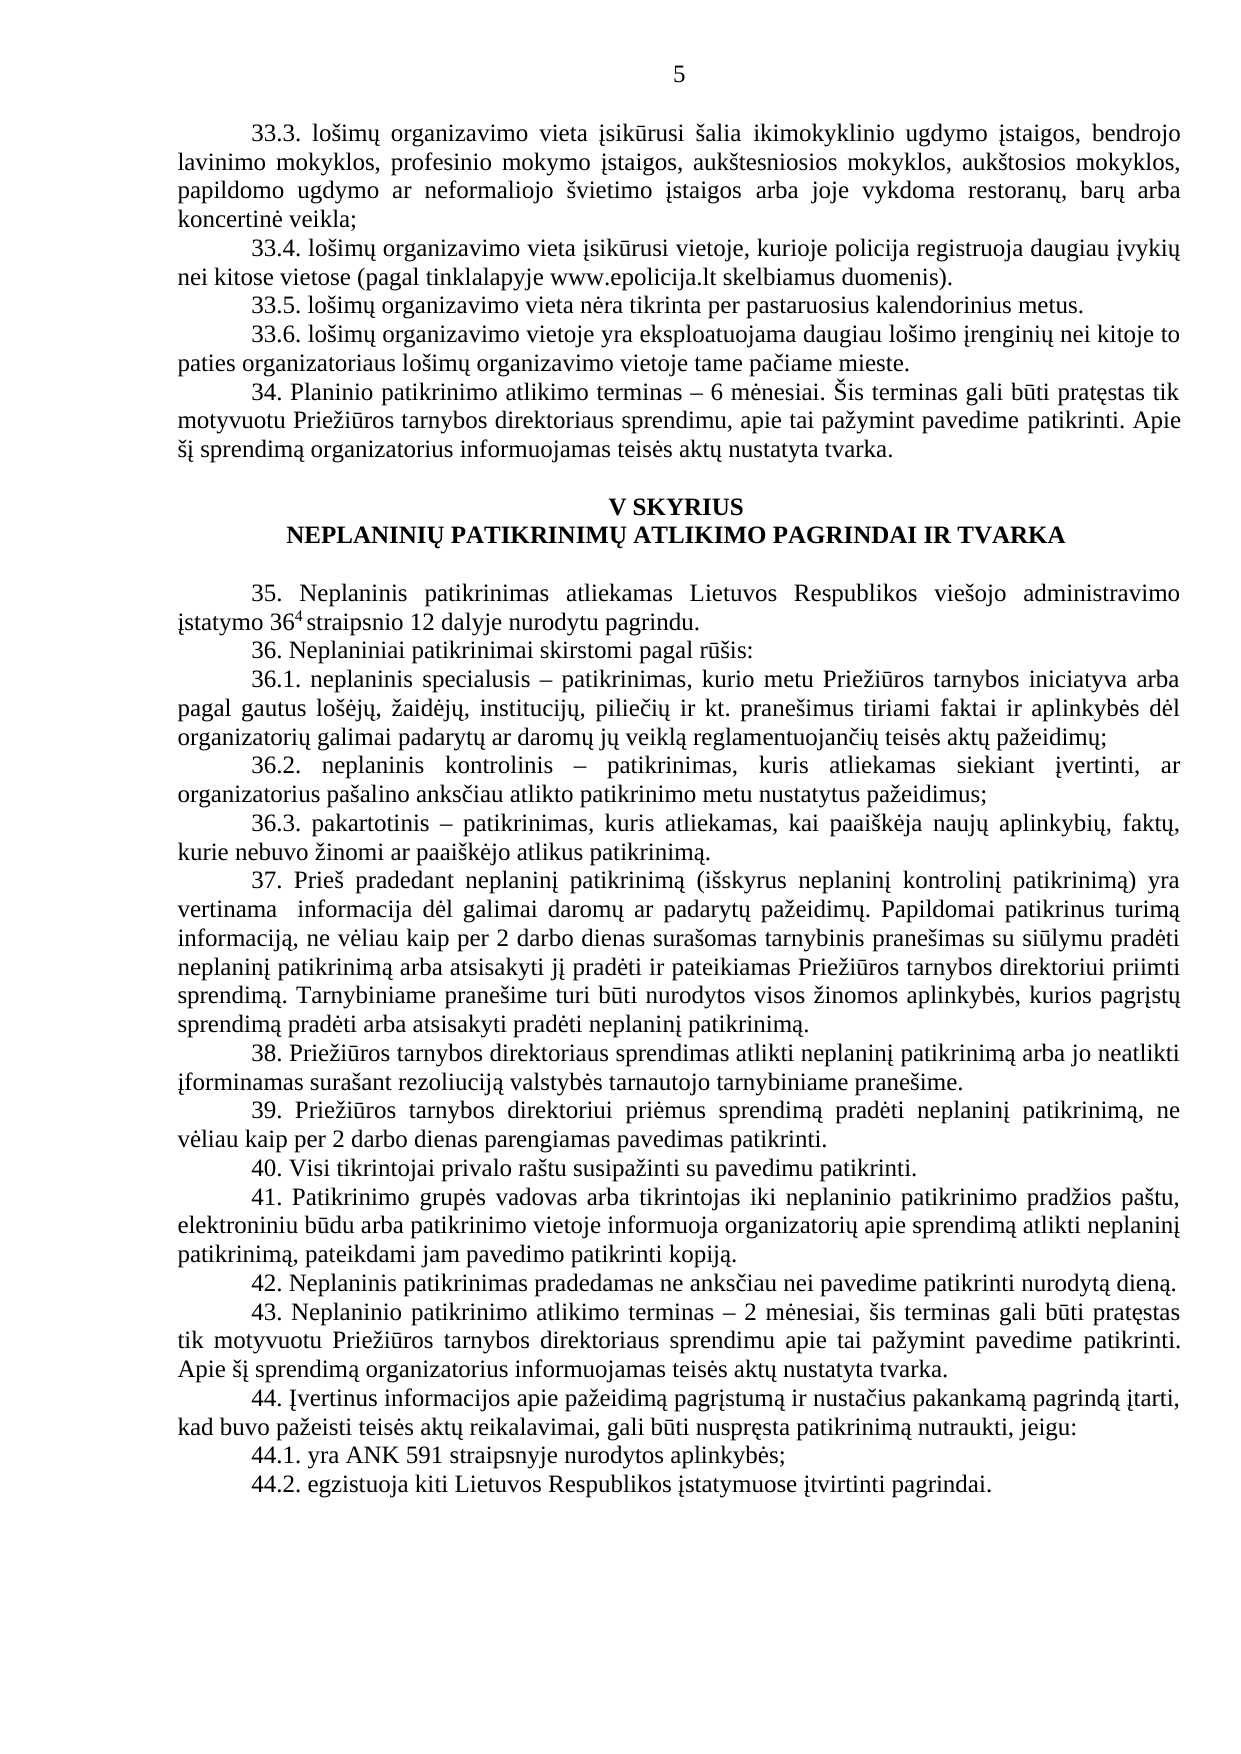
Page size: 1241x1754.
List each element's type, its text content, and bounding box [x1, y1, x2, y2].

text 44. Įvertinus informacijos apie pažeidimą pagrįstumą ir nustačius pakankamą pagrindą įtarti, kad buvo pažeisti teisės aktų reikalavimai, gali būti nuspręsta patikrinimą nutraukti, jeigu: [177, 1383, 1181, 1441]
text V SKYRIUS [177, 492, 1181, 521]
text 36.2. neplaninis kontrolinis – patikrinimas, kuris atliekamas siekiant įvertinti, ar organizatorius pašalino anksčiau atlikto patikrinimo metu nustatytus pažeidimus; [177, 751, 1181, 808]
text 36.3. pakartotinis – patikrinimas, kuris atliekamas, kai paaiškėja naujų aplinkybių, faktų, kurie nebuvo žinomi ar paaiškėjo atlikus patikrinimą. [177, 808, 1181, 866]
text 33.3. lošimų organizavimo vieta įsikūrusi šalia ikimokyklinio ugdymo įstaigos, bendrojo lavinimo mokyklos, profesinio mokymo įstaigos, aukštesniosios mokyklos, aukštosios mokyklos, papildomo ugdymo ar neformaliojo švietimo įstaigos arba joje vykdoma restoranų, barų arba koncertinė veikla; [177, 118, 1181, 233]
text 33.6. lošimų organizavimo vietoje yra eksploatuojama daugiau lošimo įrenginių nei kitoje to paties organizatoriaus lošimų organizavimo vietoje tame pačiame mieste. [177, 319, 1181, 377]
text NEPLANINIŲ PATIKRINIMŲ ATLIKIMO PAGRINDAI IR TVARKA [177, 521, 1181, 549]
text 41. Patikrinimo grupės vadovas arba tikrintojas iki neplaninio patikrinimo pradžios paštu, elektroniniu būdu arba patikrinimo vietoje informuoja organizatorių apie sprendimą atlikti neplaninį patikrinimą, pateikdami jam pavedimo patikrinti kopiją. [177, 1182, 1181, 1268]
text 34. Planinio patikrinimo atlikimo terminas – 6 mėnesiai. Šis terminas gali būti pratęstas tik motyvuotu Priežiūros tarnybos direktoriaus sprendimu, apie tai pažymint pavedime patikrinti. Apie šį sprendimą organizatorius informuojamas teisės aktų nustatyta tvarka. [177, 377, 1181, 463]
text 33.5. lošimų organizavimo vieta nėra tikrinta per pastaruosius kalendorinius metus. [177, 291, 1181, 319]
text 42. Neplaninis patikrinimas pradedamas ne anksčiau nei pavedime patikrinti nurodytą dieną. [177, 1268, 1181, 1297]
text 36.1. neplaninis specialusis – patikrinimas, kurio metu Priežiūros tarnybos iniciatyva arba pagal gautus lošėjų, žaidėjų, institucijų, piliečių ir kt. pranešimus tiriami faktai ir aplinkybės dėl organizatorių galimai padarytų ar daromų jų veiklą reglamentuojančių teisės aktų pažeidimų; [177, 664, 1181, 751]
text 39. Priežiūros tarnybos direktoriui priėmus sprendimą pradėti neplaninį patikrinimą, ne vėliau kaip per 2 darbo dienas parengiamas pavedimas patikrinti. [177, 1096, 1181, 1153]
text 44.2. egzistuoja kiti Lietuvos Respublikos įstatymuose įtvirtinti pagrindai. [177, 1469, 1181, 1498]
text 40. Visi tikrintojai privalo raštu susipažinti su pavedimu patikrinti. [177, 1153, 1181, 1182]
text 43. Neplaninio patikrinimo atlikimo terminas – 2 mėnesiai, šis terminas gali būti pratęstas tik motyvuotu Priežiūros tarnybos direktoriaus sprendimu apie tai pažymint pavedime patikrinti. Apie šį sprendimą organizatorius informuojamas teisės aktų nustatyta tvarka. [177, 1297, 1181, 1383]
text 44.1. yra ANK 591 straipsnyje nurodytos aplinkybės; [177, 1441, 1181, 1469]
text 36. Neplaniniai patikrinimai skirstomi pagal rūšis: [177, 636, 1181, 664]
text 37. Prieš pradedant neplaninį patikrinimą (išskyrus neplaninį kontrolinį patikrinimą) yra vertinama informacija dėl galimai daromų ar padarytų pažeidimų. Papildomai patikrinus turimą informaciją, ne vėliau kaip per 2 darbo dienas surašomas tarnybinis pranešimas su siūlymu pradėti neplaninį patikrinimą arba atsisakyti jį pradėti ir pateikiamas Priežiūros tarnybos direktoriui priimti sprendimą. Tarnybiniame pranešime turi būti nurodytos visos žinomos aplinkybės, kurios pagrįstų sprendimą pradėti arba atsisakyti pradėti neplaninį patikrinimą. [177, 866, 1181, 1038]
text 35. Neplaninis patikrinimas atliekamas Lietuvos Respublikos viešojo administravimo įstatymo 364 straipsnio 12 dalyje nurodytu pagrindu. [177, 578, 1181, 636]
text 33.4. lošimų organizavimo vieta įsikūrusi vietoje, kurioje policija registruoja daugiau įvykių nei kitose vietose (pagal tinklalapyje www.epolicija.lt skelbiamus duomenis). [177, 233, 1181, 291]
text 38. Priežiūros tarnybos direktoriaus sprendimas atlikti neplaninį patikrinimą arba jo neatlikti įforminamas surašant rezoliuciją valstybės tarnautojo tarnybiniame pranešime. [177, 1038, 1181, 1096]
